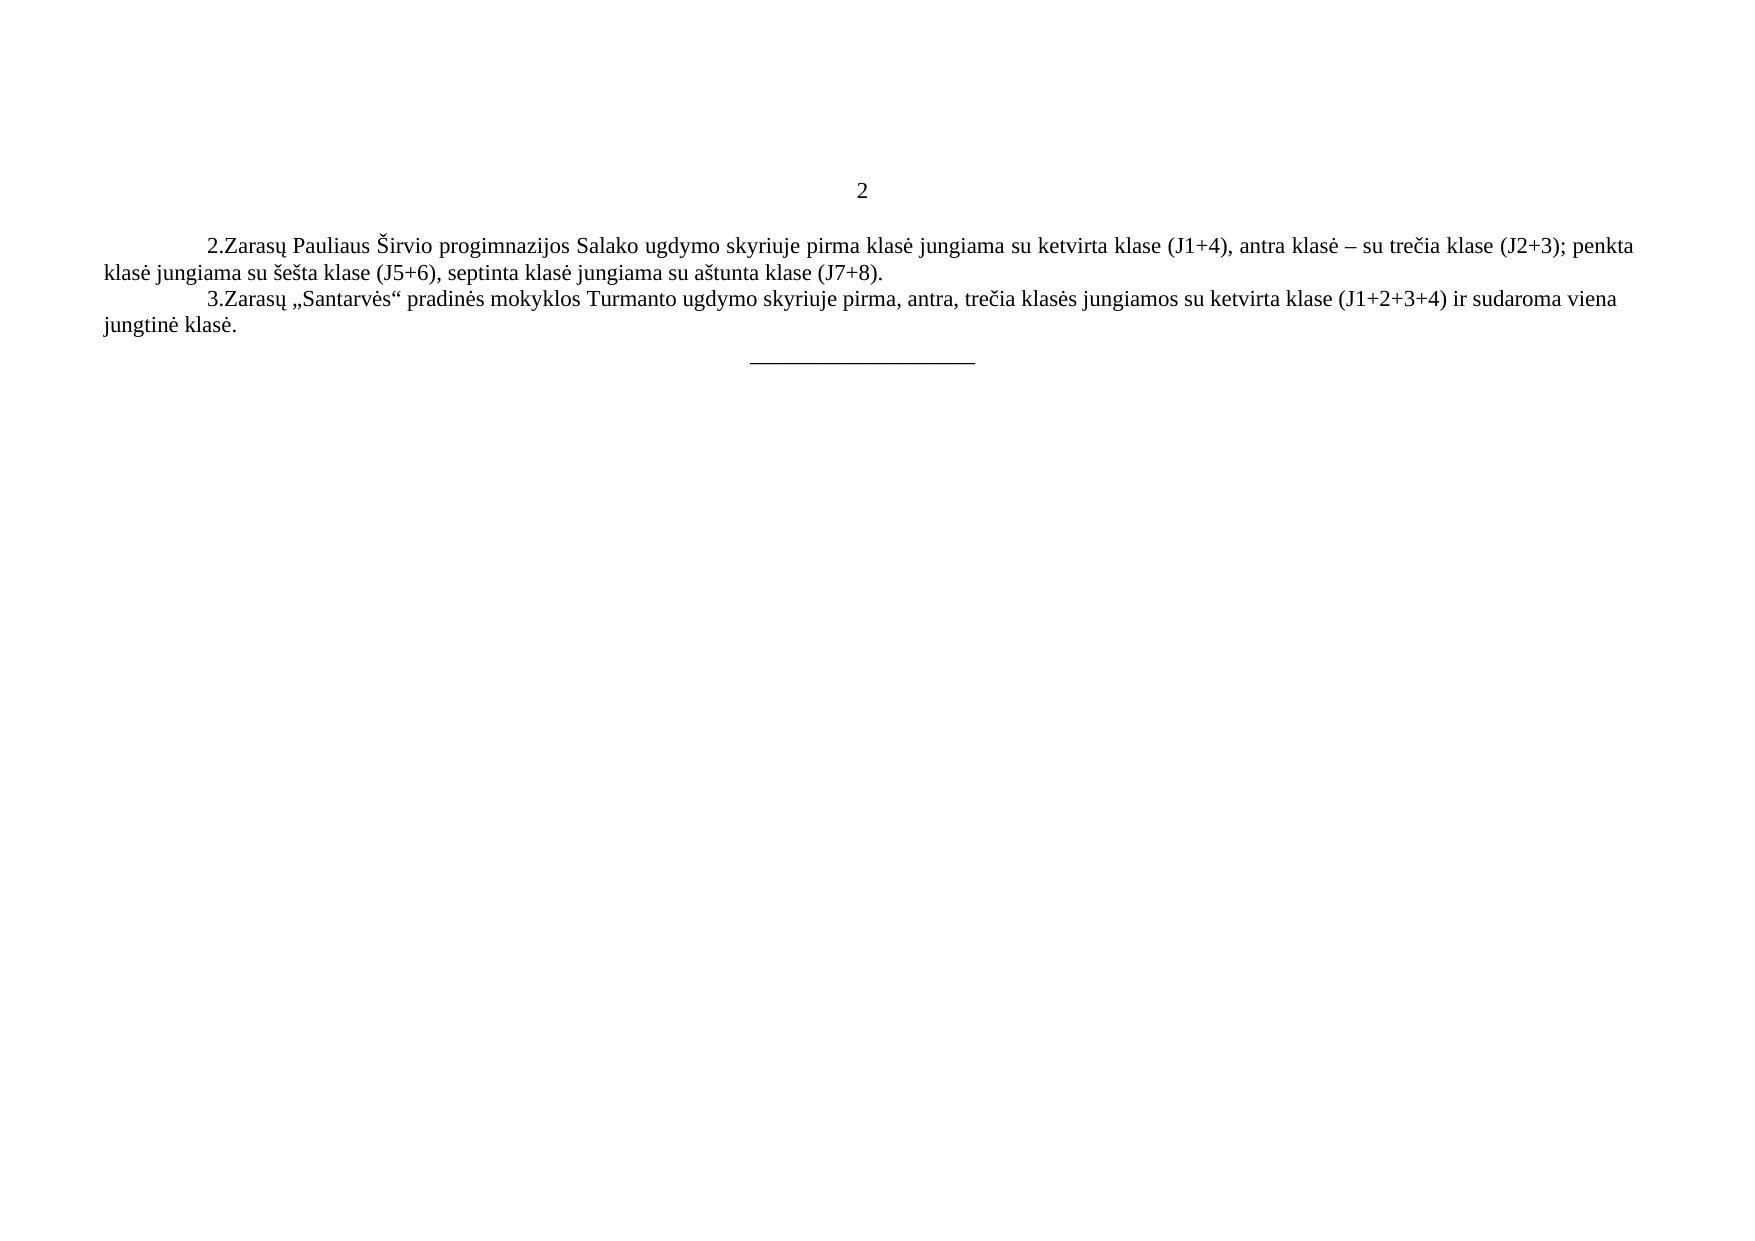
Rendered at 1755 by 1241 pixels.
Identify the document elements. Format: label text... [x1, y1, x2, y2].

text __________________ [89, 338, 1636, 366]
text 3.Zarasų „Santarvės“ pradinės mokyklos Turmanto ugdymo skyriuje pirma, antra, trečia klasės jungiamos su ketvirta klase (J1+2+3+4) ir sudaroma viena jungtinė klasė. [103, 285, 1636, 338]
text 2.Zarasų Pauliaus Širvio progimnazijos Salako ugdymo skyriuje pirma klasė jungiama su ketvirta klase (J1+4), antra klasė – su trečia klase (J2+3); penkta klasė jungiama su šešta klase (J5+6), septinta klasė jungiama su aštunta klase (J7+8). [103, 232, 1636, 285]
